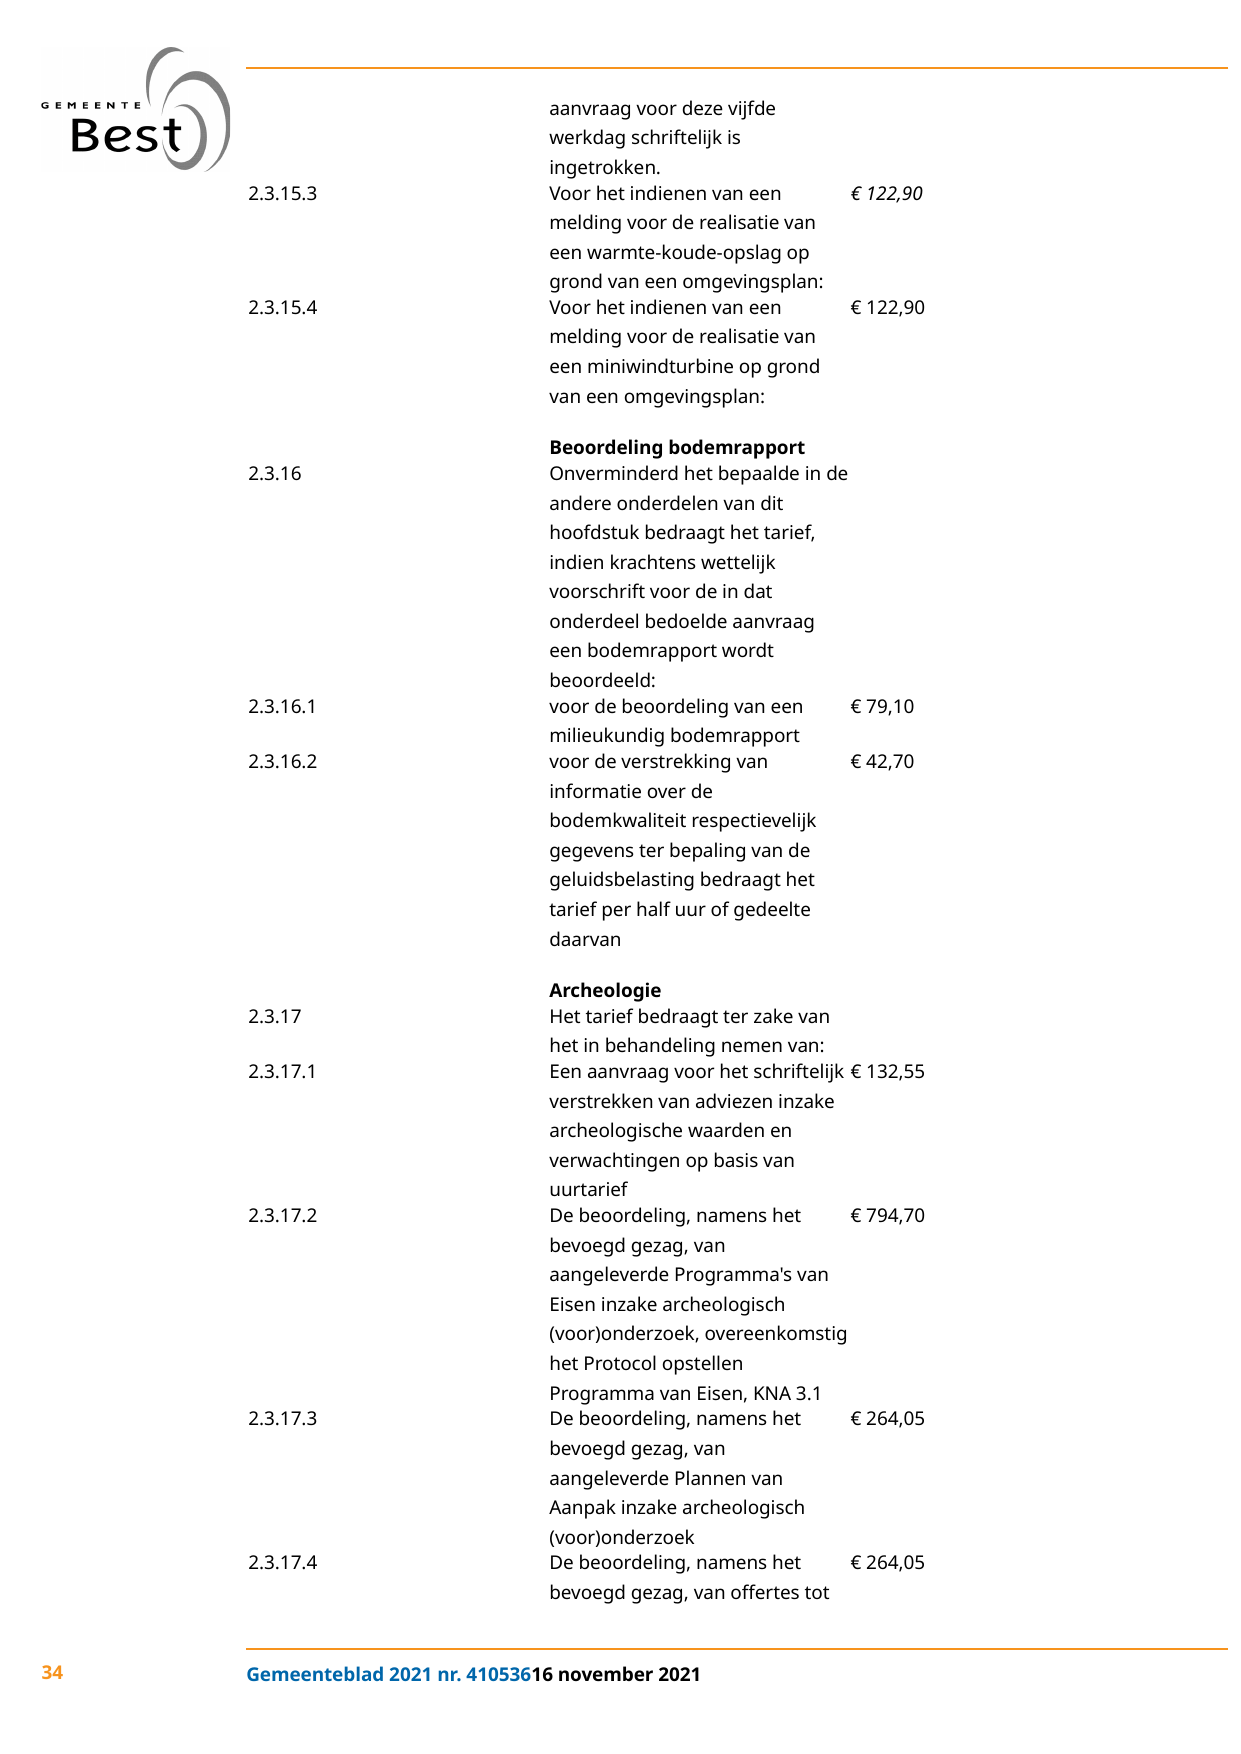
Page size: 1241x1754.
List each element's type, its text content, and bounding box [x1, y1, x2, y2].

table_cell Onverminderd het bepaalde in de andere onderdelen van dit hoofdstuk bedraagt het tarief, indien krachtens wettelijk voorschrift voor de in dat onderdeel bedoelde aanvraag een bodemrapport wordt beoordeeld: [549, 460, 850, 693]
table_cell aanvraag voor deze vijfde werkdag schriftelijk is ingetrokken. [549, 95, 850, 180]
table_cell € 79,10 [850, 693, 1152, 748]
picture [41, 47, 231, 172]
table_cell 2.3.15.4 [248, 294, 549, 409]
table_cell voor de verstrekking van informatie over de bodemkwaliteit respectievelijk gegevens ter bepaling van de geluidsbelasting bedraagt het tarief per half uur of gedeelte daarvan [549, 748, 850, 951]
table_cell [850, 977, 1152, 1003]
table_cell [248, 977, 549, 1003]
table_cell € 122,90 [850, 180, 1152, 294]
table_cell De beoordeling, namens het bevoegd gezag, van offertes tot [549, 1550, 850, 1605]
table_cell Voor het indienen van een melding voor de realisatie van een miniwindturbine op grond van een omgevingsplan: [549, 294, 850, 409]
table_cell [850, 951, 1152, 977]
table_cell [850, 95, 1152, 180]
table_cell [850, 434, 1152, 460]
table_cell [248, 951, 549, 977]
table_cell De beoordeling, namens het bevoegd gezag, van aangeleverde Programma's van Eisen inzake archeologisch (voor)onderzoek, overeenkomstig het Protocol opstellen Programma van Eisen, KNA 3.1 [549, 1202, 850, 1406]
table_cell Archeologie [549, 977, 850, 1003]
table_cell Voor het indienen van een melding voor de realisatie van een warmte-koude-opslag op grond van een omgevingsplan: [549, 180, 850, 294]
table_cell € 122,90 [850, 294, 1152, 409]
table_cell 2.3.17.1 [248, 1058, 549, 1202]
table_cell 2.3.17.3 [248, 1406, 549, 1549]
table_cell € 794,70 [850, 1202, 1152, 1406]
table_cell 2.3.16.1 [248, 693, 549, 748]
table_cell € 132,55 [850, 1058, 1152, 1202]
table_cell € 264,05 [850, 1550, 1152, 1605]
table_cell voor de beoordeling van een milieukundig bodemrapport [549, 693, 850, 748]
table_cell 2.3.16.2 [248, 748, 549, 951]
table_cell [850, 409, 1152, 434]
table_cell 2.3.17 [248, 1003, 549, 1058]
table_cell € 42,70 [850, 748, 1152, 951]
table_cell [850, 460, 1152, 693]
table_cell [549, 951, 850, 977]
table_cell Beoordeling bodemrapport [549, 434, 850, 460]
table_cell 2.3.17.2 [248, 1202, 549, 1406]
table_cell 2.3.17.4 [248, 1550, 549, 1605]
table_cell € 264,05 [850, 1406, 1152, 1549]
table_cell 2.3.16 [248, 460, 549, 693]
table_cell [248, 409, 549, 434]
table_cell De beoordeling, namens het bevoegd gezag, van aangeleverde Plannen van Aanpak inzake archeologisch (voor)onderzoek [549, 1406, 850, 1549]
table_cell [850, 1003, 1152, 1058]
table_cell Het tarief bedraagt ter zake van het in behandeling nemen van: [549, 1003, 850, 1058]
table_cell [248, 95, 549, 180]
table_cell [248, 434, 549, 460]
table_cell [549, 409, 850, 434]
table_cell Een aanvraag voor het schriftelijk verstrekken van adviezen inzake archeologische waarden en verwachtingen op basis van uurtarief [549, 1058, 850, 1202]
table_cell 2.3.15.3 [248, 180, 549, 294]
